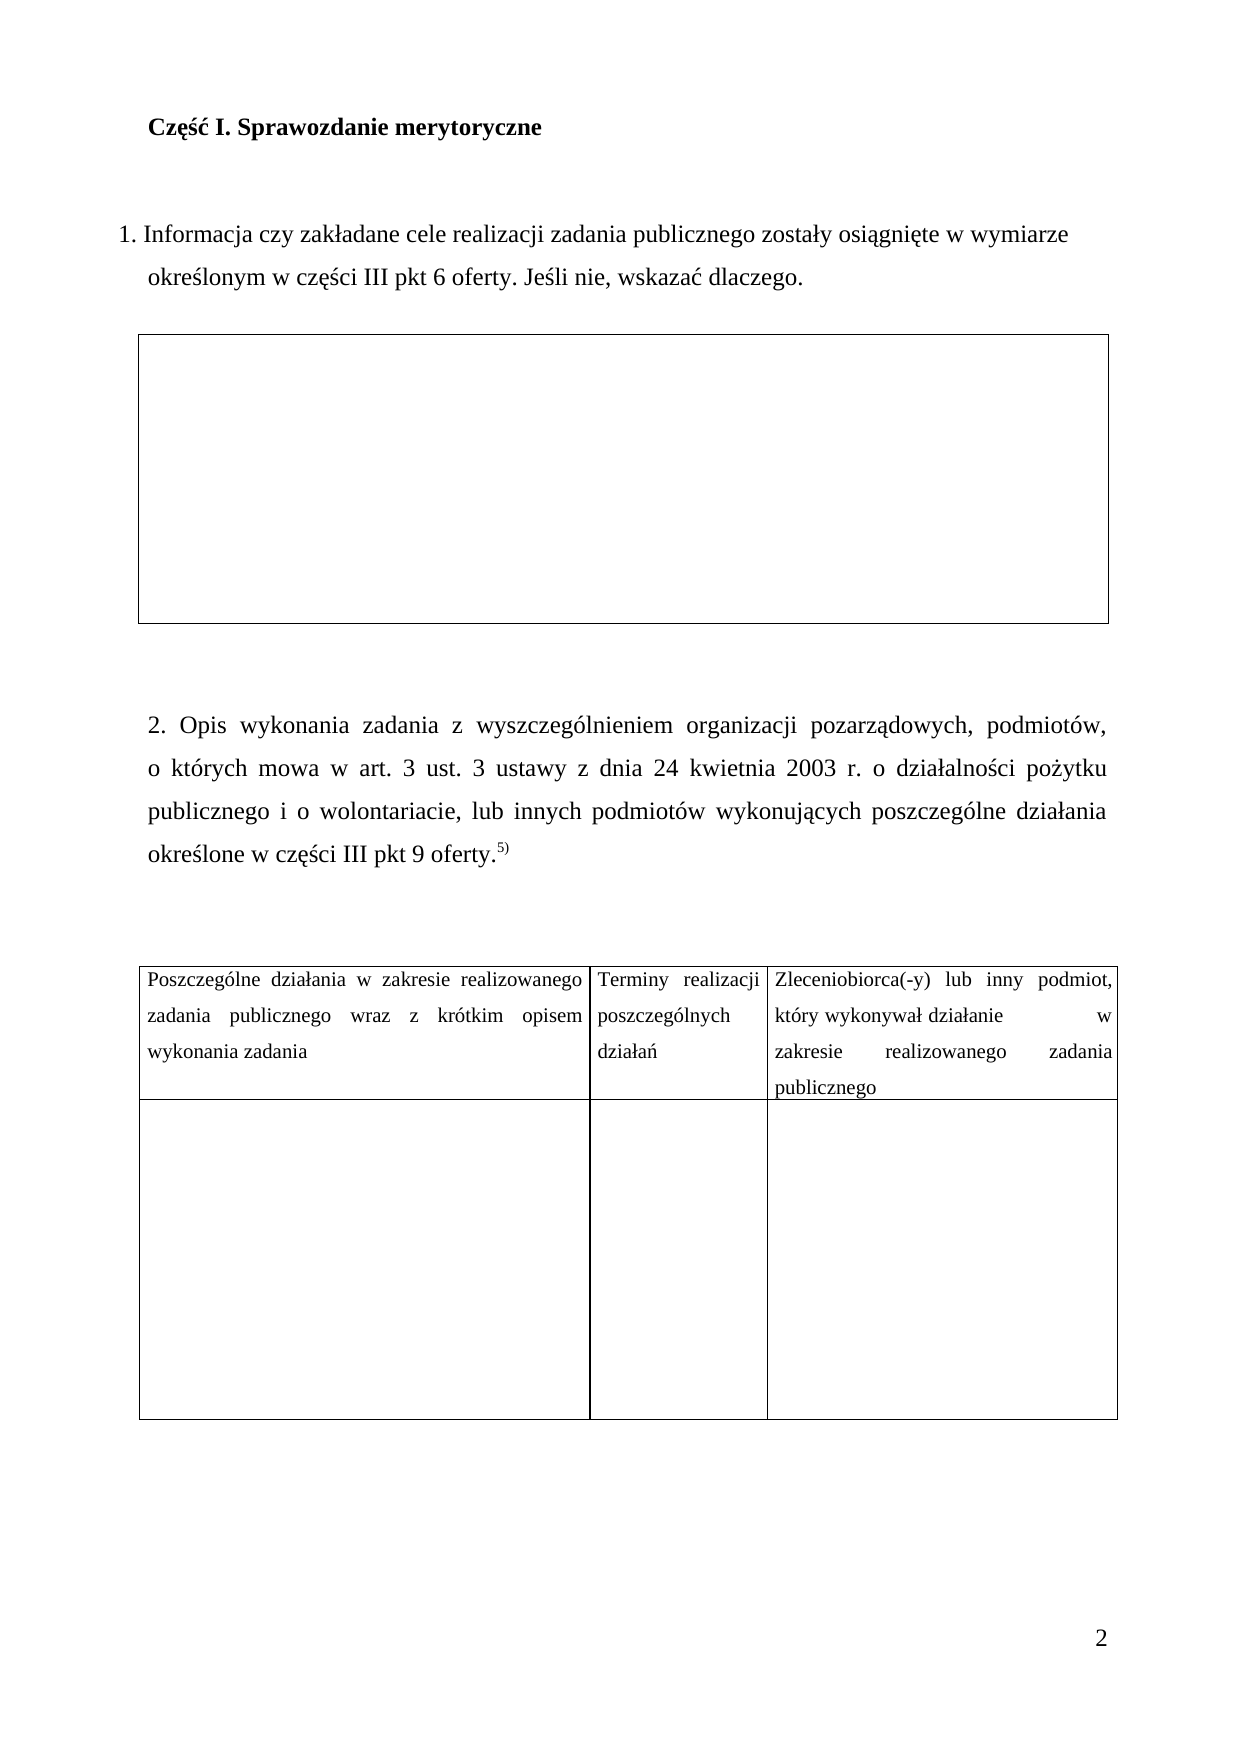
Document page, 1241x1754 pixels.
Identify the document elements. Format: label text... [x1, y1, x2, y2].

table_header [1069, 335, 1108, 623]
table_header Poszczególne działania w zakresie realizowanego zadania publicznego wraz z krótkim opisem wykonania zadania [140, 967, 589, 1099]
table_header Terminy realizacji poszczególnych działań [591, 967, 767, 1099]
table_cell [768, 1100, 1117, 1419]
table_cell [140, 1100, 589, 1419]
table_cell [591, 1100, 767, 1419]
table_header [139, 335, 1068, 623]
subtitle Część I. Sprawozdanie merytoryczne [148, 112, 1107, 141]
text 2. Opis wykonania zadania z wyszczególnieniem organizacji pozarządowych, podmiotów, o których mowa w art. 3 ust. 3 ustawy z dnia 24 kwietnia 2003 r. o działalności pożytku publicznego i o wolontariacie, lub innych podmiotów wykonujących poszczególne działania określone w części III pkt 9 oferty.5) [148, 710, 1107, 868]
table_header Zleceniobiorca(-y) lub inny podmiot, który wykonywał działanie w zakresie realizowanego zadania publicznego [768, 967, 1117, 1099]
text 1. Informacja czy zakładane cele realizacji zadania publicznego zostały osiągnięte w wymiarze określonym w części III pkt 6 oferty. Jeśli nie, wskazać dlaczego. [118, 219, 1107, 291]
